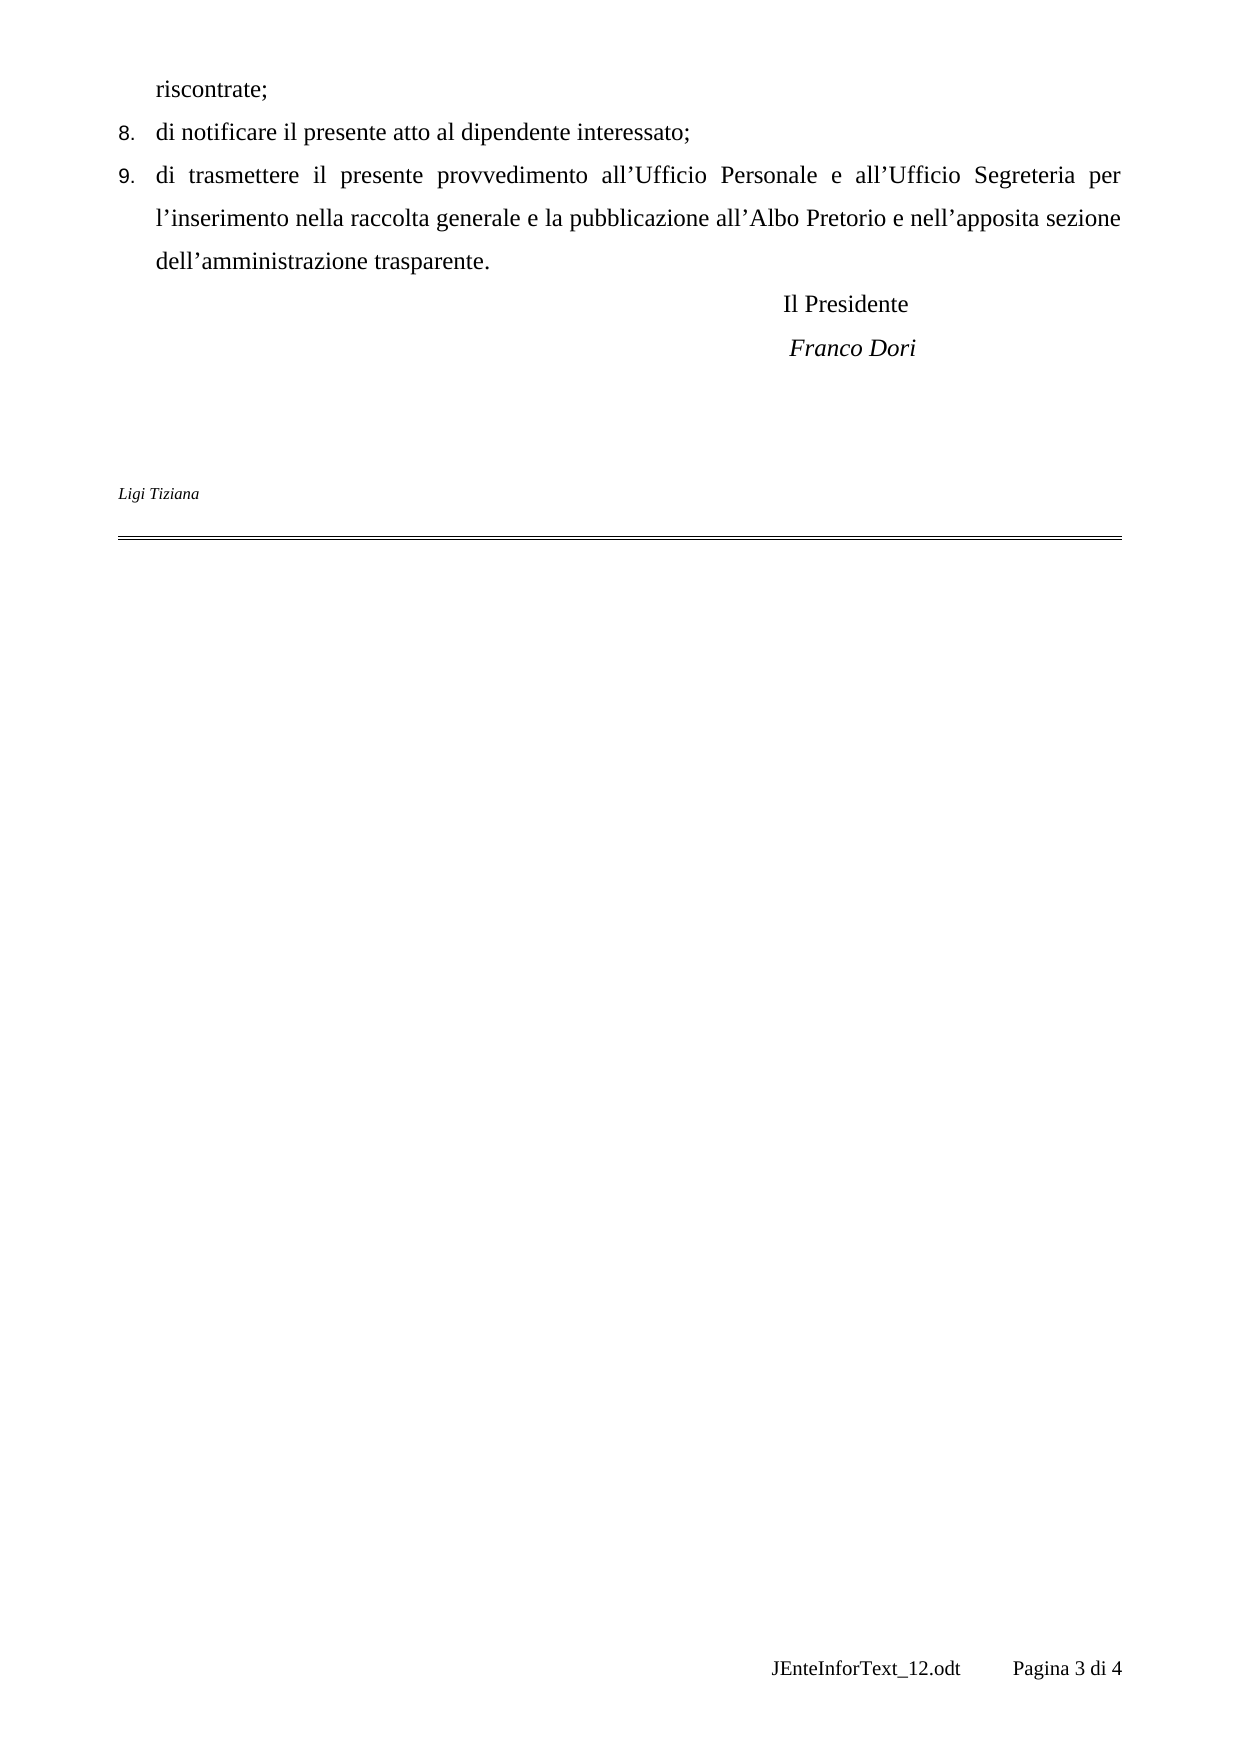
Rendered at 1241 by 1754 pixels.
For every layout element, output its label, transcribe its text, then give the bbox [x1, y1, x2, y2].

text Il Presidente [118, 289, 1122, 318]
list di notificare il presente atto al dipendente interessato; [118, 117, 1122, 146]
text Franco Dori [118, 333, 1122, 361]
list riscontrate; [118, 74, 1122, 103]
text Ligi Tiziana [118, 483, 1122, 503]
list di trasmettere il presente provvedimento all’Ufficio Personale e all’Ufficio Segreteria per l’inserimento nella raccolta generale e la pubblicazione all’Albo Pretorio e nell’apposita sezione dell’amministrazione trasparente. [118, 160, 1122, 275]
